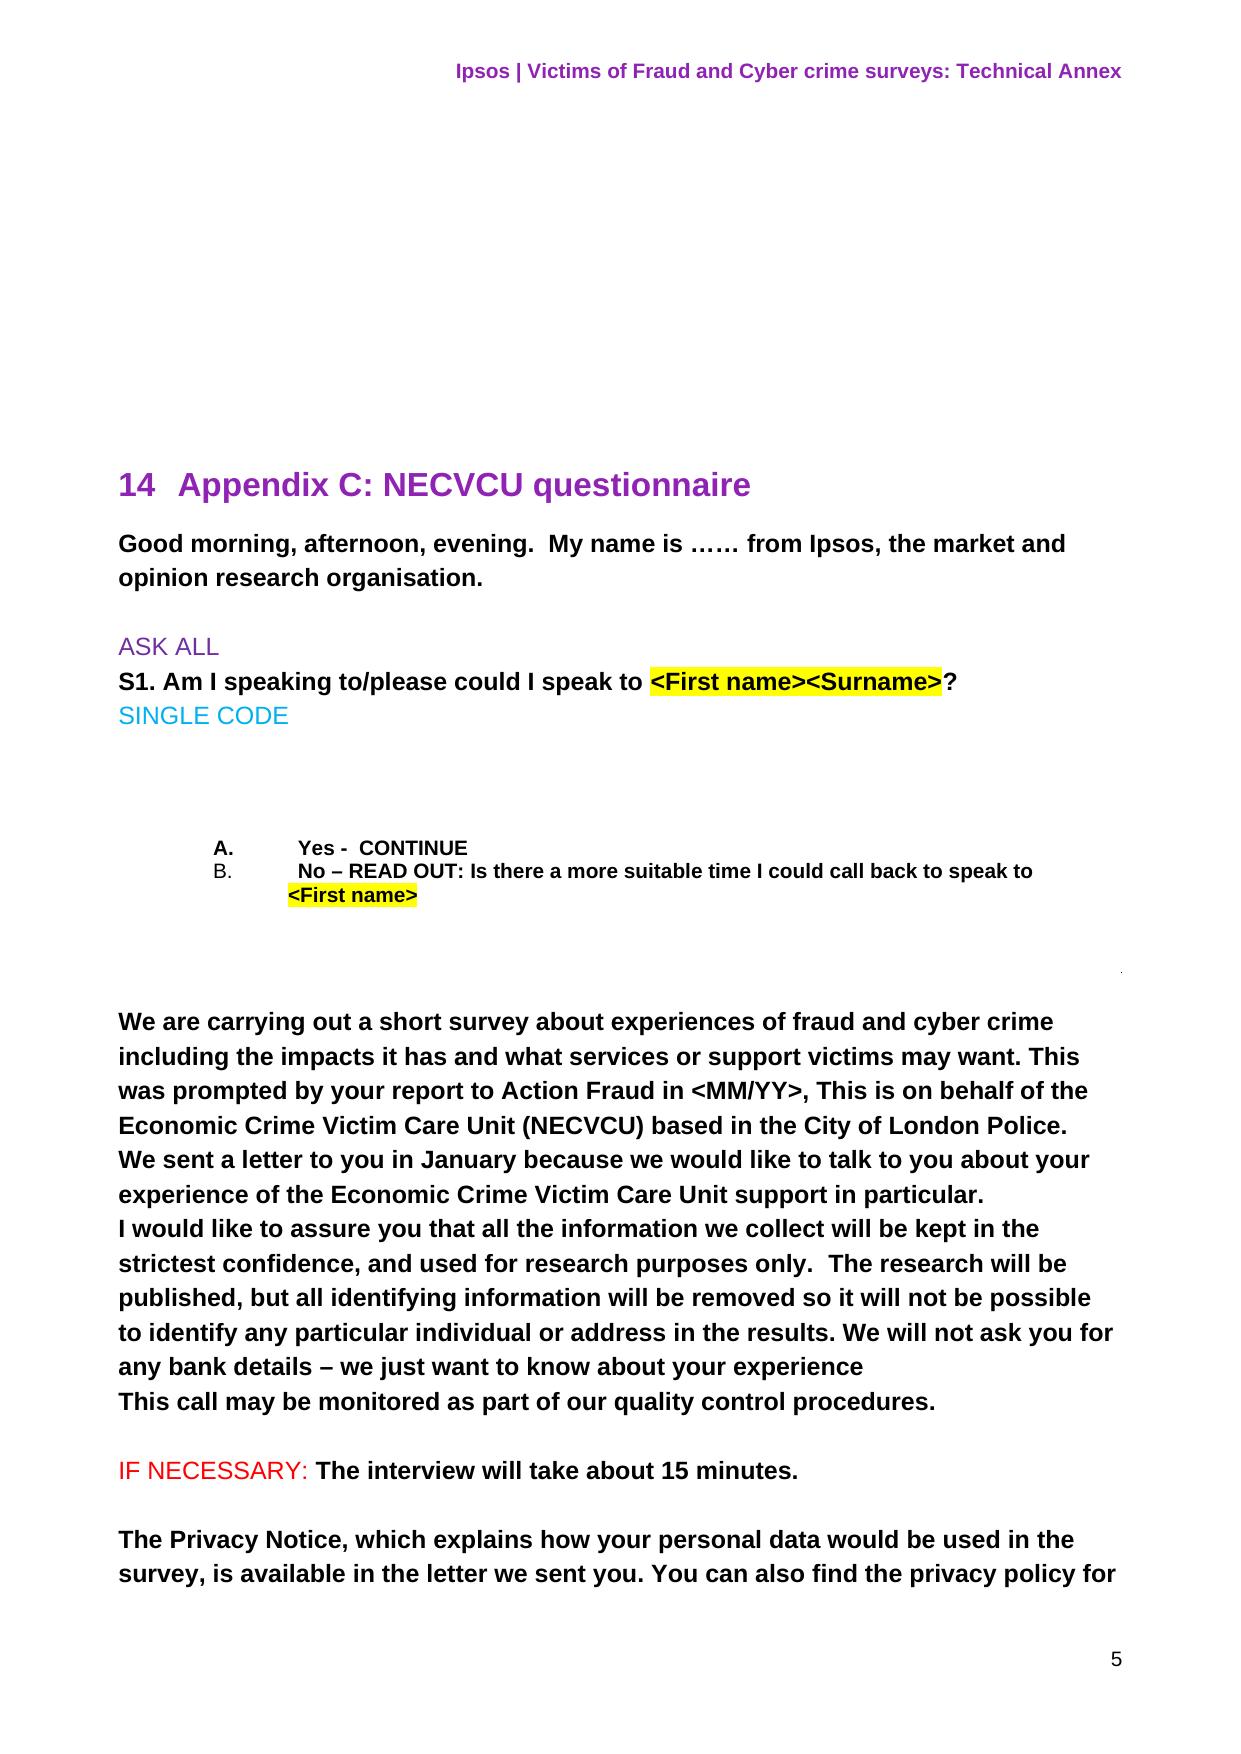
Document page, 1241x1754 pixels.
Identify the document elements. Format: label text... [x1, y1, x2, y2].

list No – READ OUT: Is there a more suitable time I could call back to speak to <First name> [149, 794, 1121, 972]
text We are carrying out a short survey about experiences of fraud and cyber crime including the impacts it has and what services or support victims may want. This was prompted by your report to Action Fraud in <MM/YY>, This is on behalf of the Economic Crime Victim Care Unit (NECVCU) based in the City of London Police. [118, 1007, 1122, 1139]
text SINGLE CODE [118, 701, 1122, 730]
subtitle Appendix C: NECVCU questionnaire [118, 466, 1122, 504]
text This call may be monitored as part of our quality control procedures. [118, 1387, 1122, 1415]
text The Privacy Notice, which explains how your personal data would be used in the survey, is available in the letter we sent you. You can also find the privacy policy for [118, 1524, 1122, 1588]
text ASK ALL [118, 632, 1122, 661]
text I would like to assure you that all the information we collect will be kept in the strictest confidence, and used for research purposes only. The research will be published, but all identifying information will be removed so it will not be possible to identify any particular individual or address in the results. We will not ask you for any bank details – we just want to know about your experience [118, 1214, 1122, 1381]
list Yes - CONTINUE [149, 771, 1121, 794]
text We sent a letter to you in January because we would like to talk to you about your experience of the Economic Crime Victim Care Unit support in particular. [118, 1145, 1122, 1208]
text IF NECESSARY: The interview will take about 15 minutes. [118, 1456, 1122, 1484]
text Good morning, afternoon, evening. My name is …… from Ipsos, the market and opinion research organisation. [118, 529, 1122, 592]
text S1. Am I speaking to/please could I speak to <First name><Surname>? [118, 667, 1122, 696]
